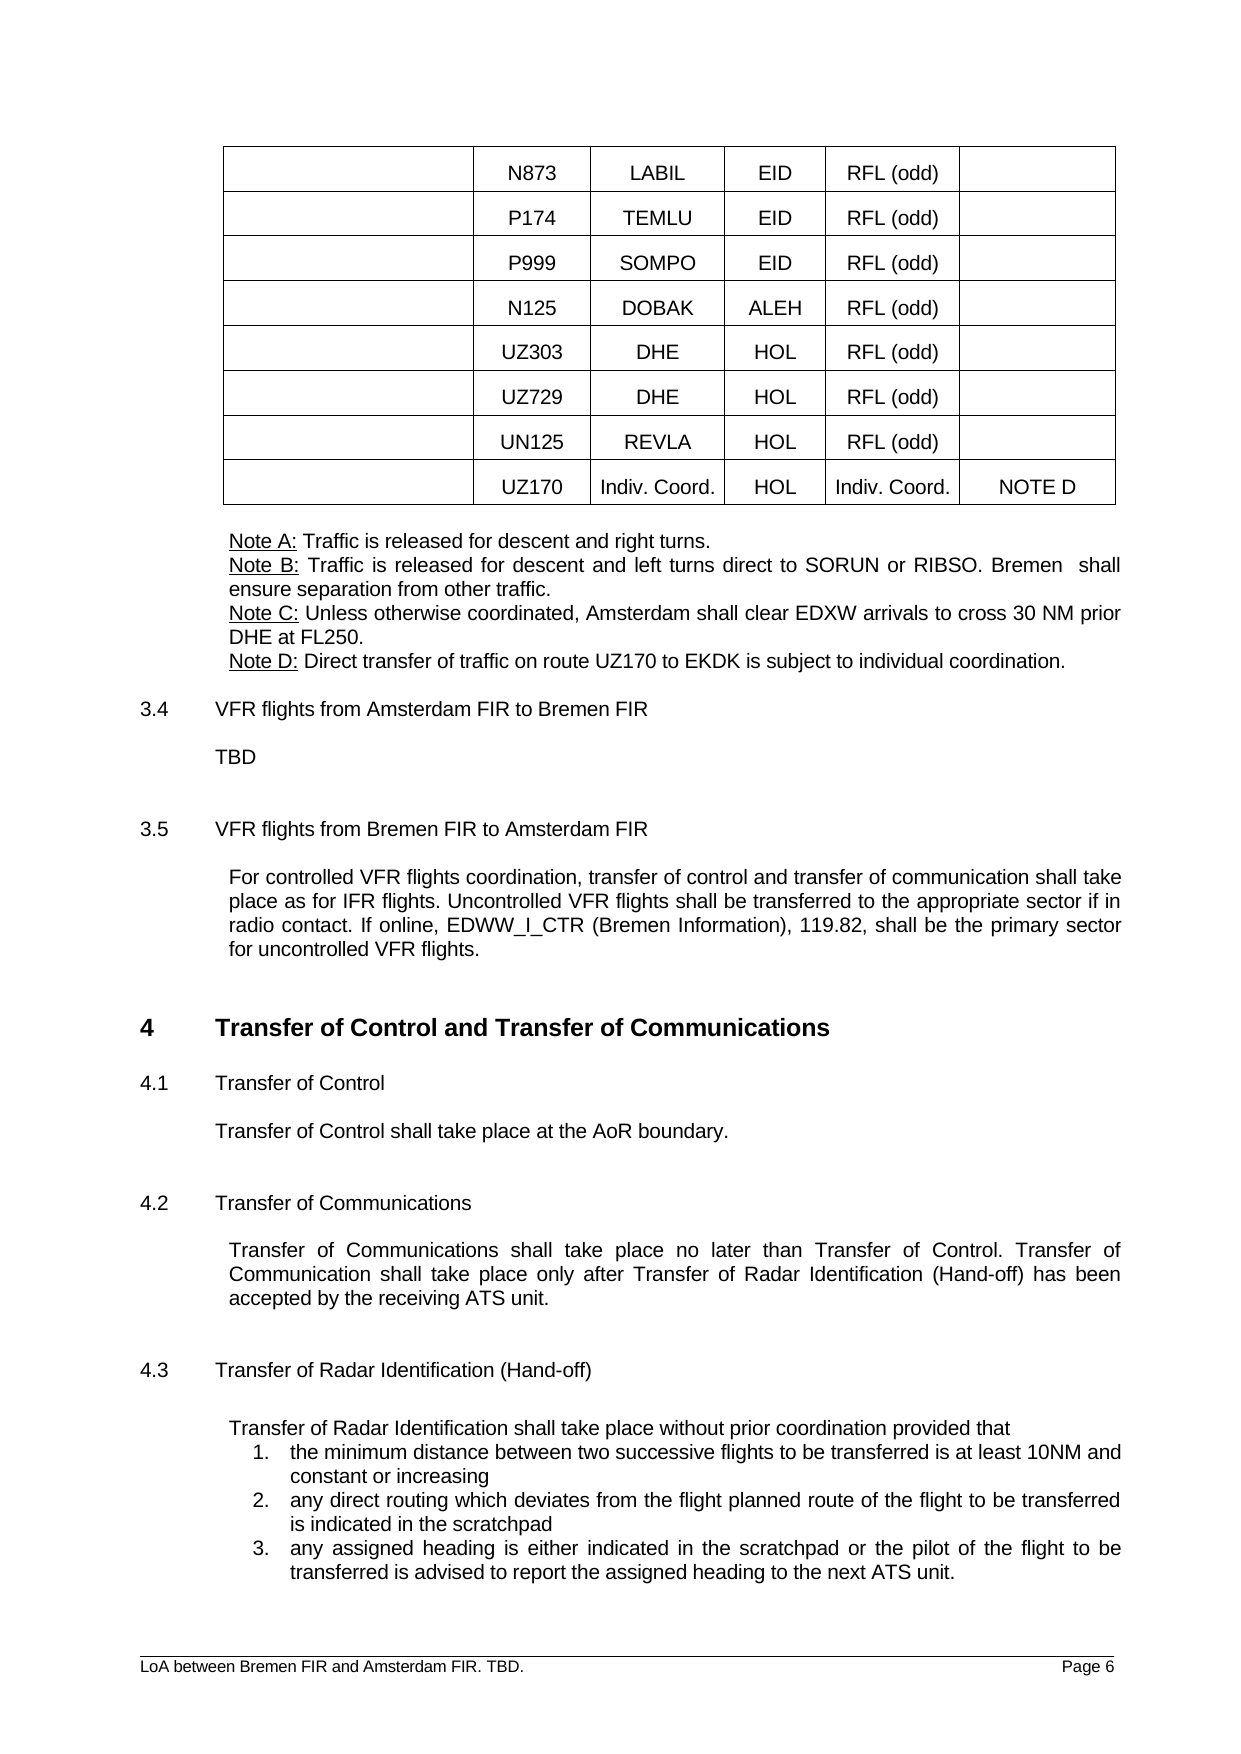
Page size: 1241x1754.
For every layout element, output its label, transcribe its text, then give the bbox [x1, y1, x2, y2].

table_cell RFL (odd) [826, 236, 959, 280]
table_cell UN125 [474, 416, 590, 459]
text Note D: Direct transfer of traffic on route UZ170 to EKDK is subject to individual coordination. [140, 649, 1122, 673]
table_cell UZ303 [474, 326, 590, 370]
table_cell ALEH [725, 281, 825, 325]
table_cell [224, 192, 473, 235]
table_cell P174 [474, 192, 590, 235]
list 3.4 VFR flights from Amsterdam FIR to Bremen FIR [140, 697, 1122, 721]
table_cell RFL (odd) [826, 192, 959, 235]
table_cell Indiv. Coord. [591, 460, 724, 504]
table_cell RFL (odd) [826, 326, 959, 370]
text Transfer of Radar Identification shall take place without prior coordination provided that [140, 1416, 1122, 1440]
table_cell DHE [591, 371, 724, 414]
table_cell RFL (odd) [826, 416, 959, 459]
table_cell RFL (odd) [826, 147, 959, 191]
table_cell NOTE D [960, 460, 1115, 504]
text 4.2 Transfer of Communications [140, 1190, 1122, 1214]
table_cell [960, 281, 1115, 325]
table_cell RFL (odd) [826, 281, 959, 325]
table_cell EID [725, 147, 825, 191]
list 3.5 VFR flights from Bremen FIR to Amsterdam FIR [140, 817, 1122, 841]
table_cell LABIL [591, 147, 724, 191]
table_cell [960, 192, 1115, 235]
table_cell [960, 416, 1115, 459]
table_cell SOMPO [591, 236, 724, 280]
table_cell DOBAK [591, 281, 724, 325]
text Note B: Traffic is released for descent and left turns direct to SORUN or RIBSO. Bremen shall ensure separation from other traffic. [140, 553, 1122, 601]
list any assigned heading is either indicated in the scratchpad or the pilot of the flight to be transferred is advised to report the assigned heading to the next ATS unit. [252, 1536, 1122, 1584]
table_cell [224, 460, 473, 504]
table_cell [224, 281, 473, 325]
table_cell [224, 326, 473, 370]
table_cell TEMLU [591, 192, 724, 235]
text Transfer of Control shall take place at the AoR boundary. [140, 1118, 1122, 1142]
table_cell EID [725, 192, 825, 235]
table_cell [960, 147, 1115, 191]
table_cell N125 [474, 281, 590, 325]
list any direct routing which deviates from the flight planned route of the flight to be transferred is indicated in the scratchpad [252, 1488, 1122, 1536]
table_cell HOL [725, 326, 825, 370]
table_cell UZ170 [474, 460, 590, 504]
text 4 Transfer of Control and Transfer of Communications [140, 1013, 1122, 1042]
table_cell HOL [725, 416, 825, 459]
text Transfer of Communications shall take place no later than Transfer of Control. Transfer of Communication shall take place only after Transfer of Radar Identification (Hand-off) has been accepted by the receiving ATS unit. [140, 1238, 1122, 1310]
table_cell UZ729 [474, 371, 590, 414]
text 4.3 Transfer of Radar Identification (Hand-off) [140, 1358, 1122, 1382]
table_cell [224, 147, 473, 191]
list the minimum distance between two successive flights to be transferred is at least 10NM and constant or increasing [252, 1440, 1122, 1488]
table_cell [224, 416, 473, 459]
table_cell [960, 236, 1115, 280]
table_cell [224, 236, 473, 280]
table_cell [224, 371, 473, 414]
table_cell N873 [474, 147, 590, 191]
table_cell EID [725, 236, 825, 280]
table_cell P999 [474, 236, 590, 280]
text Note A: Traffic is released for descent and right turns. [140, 529, 1122, 553]
table_cell [960, 326, 1115, 370]
table_cell Indiv. Coord. [826, 460, 959, 504]
text Note C: Unless otherwise coordinated, Amsterdam shall clear EDXW arrivals to cross 30 NM prior DHE at FL250. [140, 601, 1122, 649]
table_cell [960, 371, 1115, 414]
text For controlled VFR flights coordination, transfer of control and transfer of communication shall take place as for IFR flights. Uncontrolled VFR flights shall be transferred to the appropriate sector if in radio contact. If online, EDWW_I_CTR (Bremen Information), 119.82, shall be the primary sector for uncontrolled VFR flights. [140, 864, 1122, 960]
text 4.1 Transfer of Control [140, 1071, 1122, 1094]
table_cell DHE [591, 326, 724, 370]
table_cell REVLA [591, 416, 724, 459]
table_cell HOL [725, 460, 825, 504]
table_cell RFL (odd) [826, 371, 959, 414]
text TBD [140, 745, 1122, 769]
table_cell HOL [725, 371, 825, 414]
